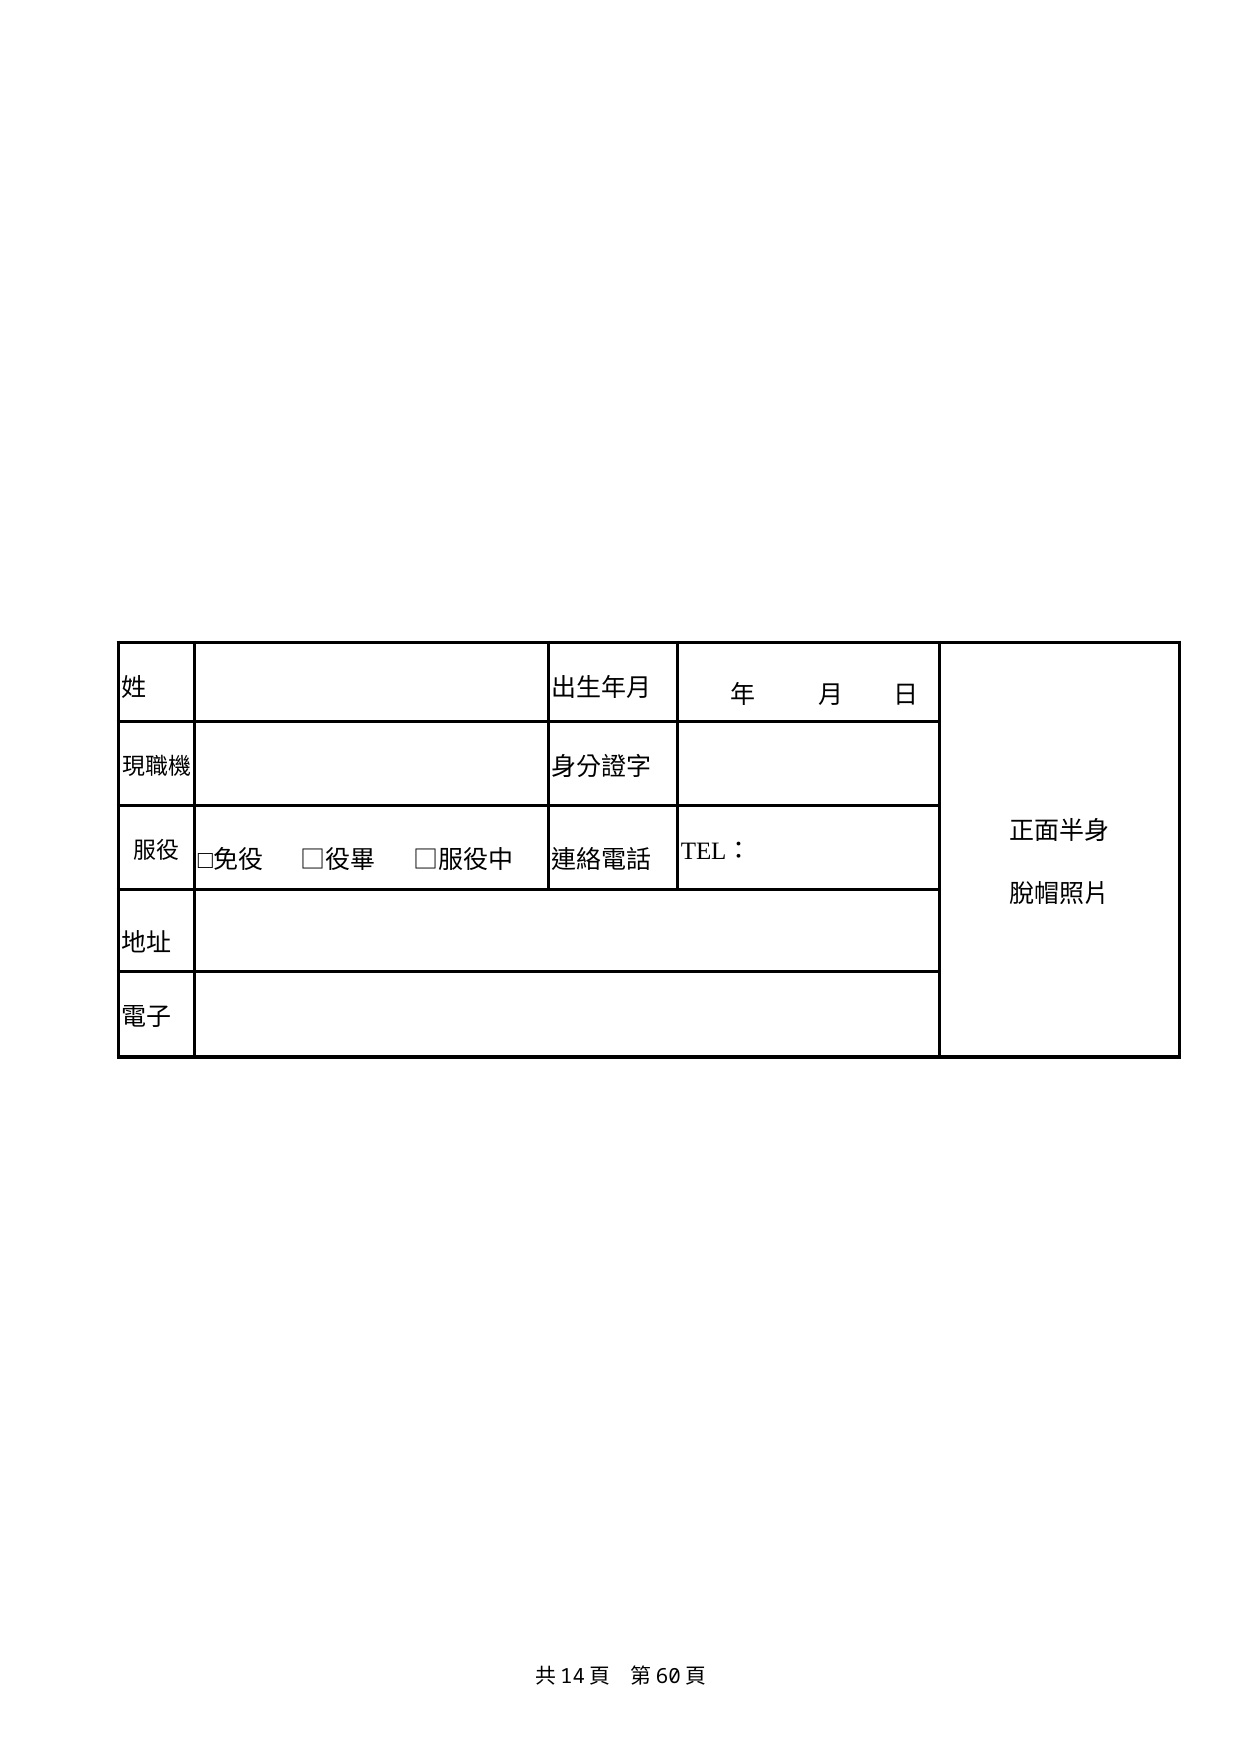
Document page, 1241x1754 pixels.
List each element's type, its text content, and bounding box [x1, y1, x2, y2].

table_header [196, 644, 547, 720]
table_cell 連絡電話 [550, 807, 676, 888]
table_cell [679, 723, 938, 804]
table_header 姓 名 [120, 644, 193, 720]
table_header 正面半身 脫帽照片 [941, 644, 1178, 1055]
table_header 年 月 日 [679, 644, 938, 720]
table_cell 現職機關學校 [120, 723, 193, 804]
table_cell □免役 □役畢 □服役中 [196, 807, 547, 888]
table_cell [196, 973, 938, 1055]
table_cell 地址 [120, 891, 193, 970]
table_cell [196, 891, 938, 970]
table_cell [196, 723, 547, 804]
table_cell 電子郵件 [120, 973, 193, 1055]
table_header 出生年月日 [550, 644, 676, 720]
table_cell TEL： 手機： [679, 807, 938, 888]
table_cell 服役 情形 [120, 807, 193, 888]
table_cell 身分證字號 [550, 723, 676, 804]
